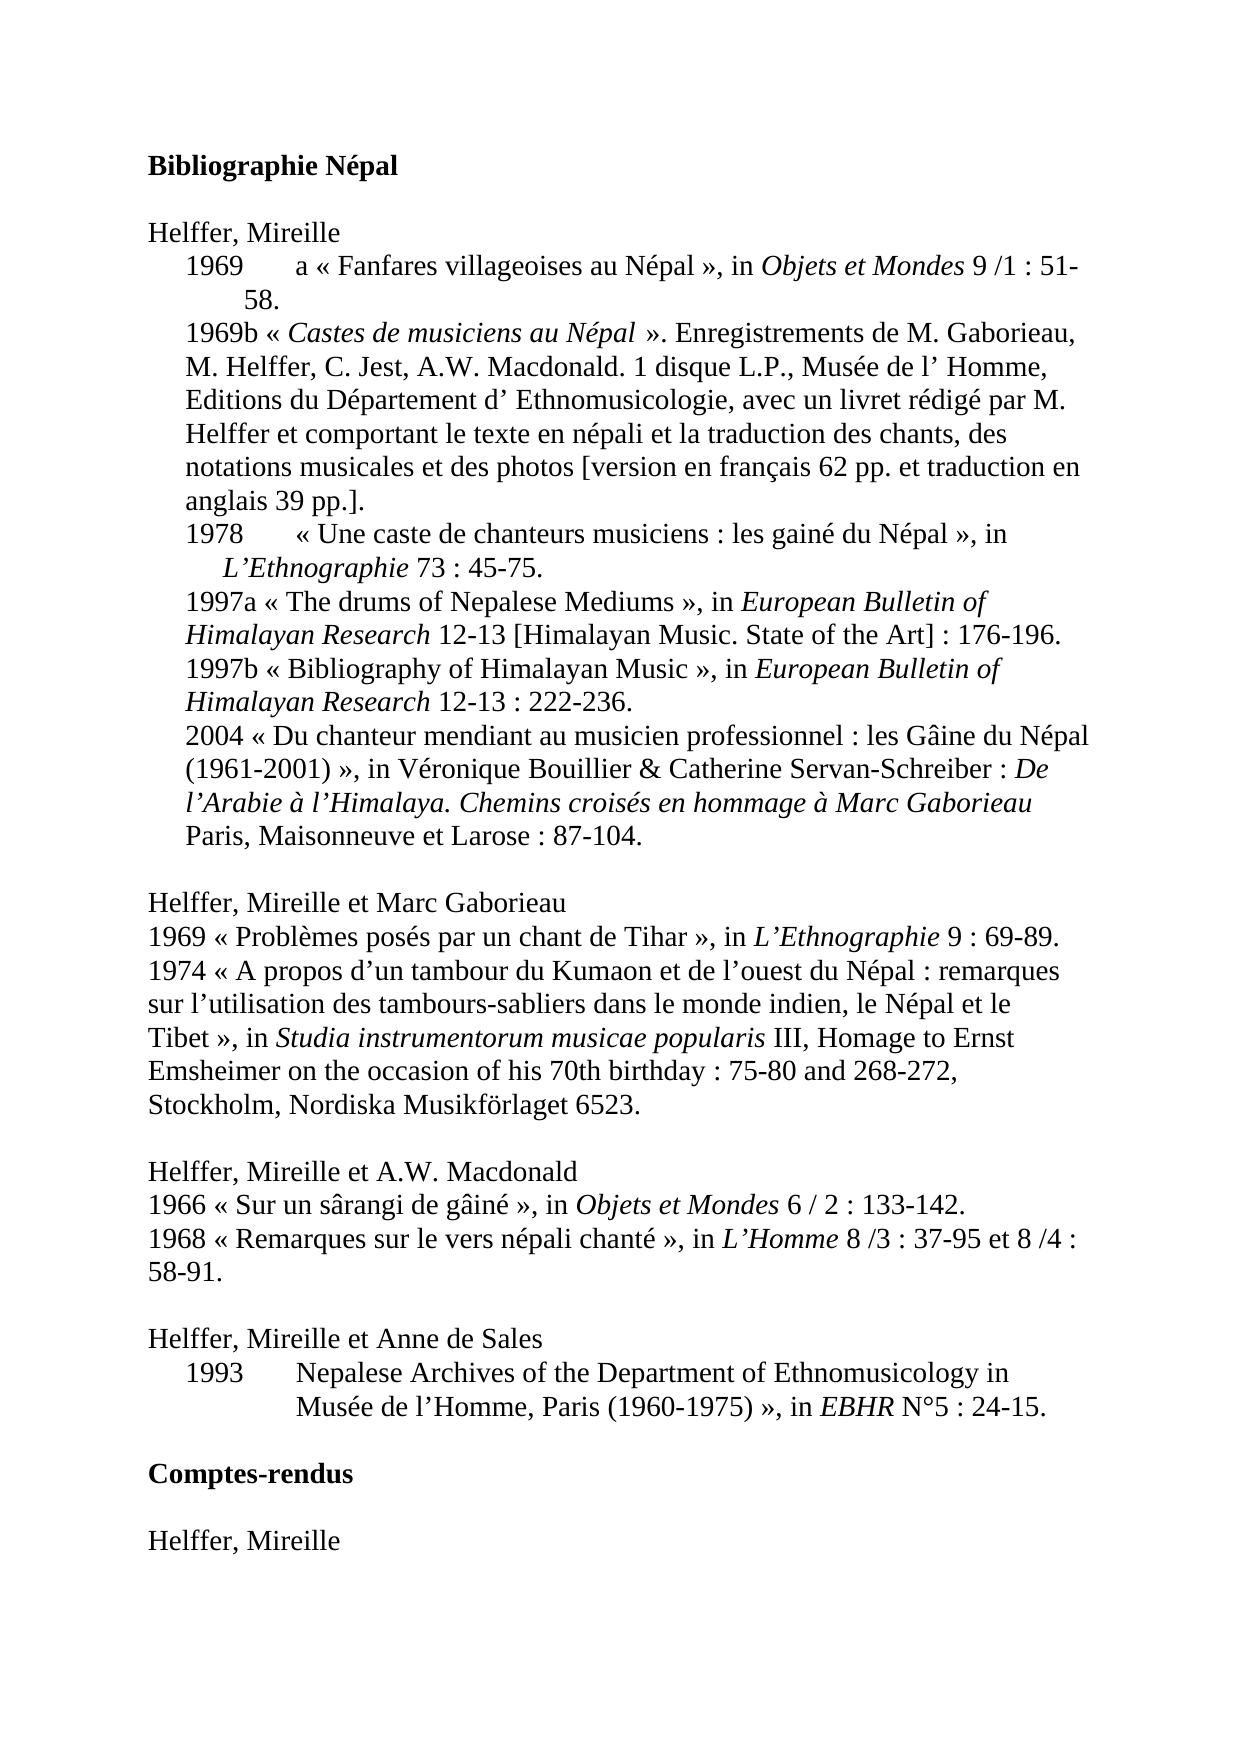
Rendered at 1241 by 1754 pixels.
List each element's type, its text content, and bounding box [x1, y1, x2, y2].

text 58-91. [148, 1254, 1093, 1288]
text Helffer, Mireille et Marc Gaborieau [148, 886, 1093, 919]
list a « Fanfares villageoises au Népal », in Objets et Mondes 9 /1 : 51-58. [185, 248, 1093, 315]
text 1969 « Problèmes posés par un chant de Tihar », in L’Ethnographie 9 : 69-89. [148, 919, 1093, 953]
text Comptes-rendus [148, 1456, 1093, 1489]
text 1969b « Castes de musiciens au Népal ». Enregistrements de M. Gaborieau, M. Helffer, C. Jest, A.W. Macdonald. 1 disque L.P., Musée de l’ Homme, Editions du Département d’ Ethnomusicologie, avec un livret rédigé par M. Helffer et comportant le texte en népali et la traduction des chants, des notations musicales et des photos [version en français 62 pp. et traduction en anglais 39 pp.]. [185, 315, 1093, 517]
text Helffer, Mireille [148, 1523, 1093, 1556]
text 1968 « Remarques sur le vers népali chanté », in L’Homme 8 /3 : 37-95 et 8 /4 : [148, 1221, 1093, 1254]
text 1997a « The drums of Nepalese Mediums », in European Bulletin of Himalayan Research 12-13 [Himalayan Music. State of the Art] : 176-196. [185, 584, 1093, 651]
text Bibliographie Népal [148, 148, 1093, 181]
text 1997b « Bibliography of Himalayan Music », in European Bulletin of Himalayan Research 12-13 : 222-236. [185, 651, 1093, 718]
text 1974 « A propos d’un tambour du Kumaon et de l’ouest du Népal : remarques sur l’utilisation des tambours-sabliers dans le monde indien, le Népal et le Tibet », in Studia instrumentorum musicae popularis III, Homage to Ernst Emsheimer on the occasion of his 70th birthday : 75-80 and 268-272, Stockholm, Nordiska Musikförlaget 6523. [148, 953, 1093, 1120]
list « Une caste de chanteurs musiciens : les gainé du Népal », in L’Ethnographie 73 : 45-75. [185, 517, 1093, 584]
text 2004 « Du chanteur mendiant au musicien professionnel : les Gâine du Népal (1961-2001) », in Véronique Bouillier & Catherine Servan-Schreiber : De l’Arabie à l’Himalaya. Chemins croisés en hommage à Marc Gaborieau Paris, Maisonneuve et Larose : 87-104. [185, 718, 1093, 852]
text Helffer, Mireille [148, 215, 1093, 248]
text Helffer, Mireille et Anne de Sales [148, 1322, 1093, 1355]
list Nepalese Archives of the Department of Ethnomusicology in Musée de l’Homme, Paris (1960-1975) », in EBHR N°5 : 24-15. [185, 1355, 1093, 1422]
text Helffer, Mireille et A.W. Macdonald [148, 1154, 1093, 1187]
text 1966 « Sur un sârangi de gâiné », in Objets et Mondes 6 / 2 : 133-142. [148, 1187, 1093, 1221]
